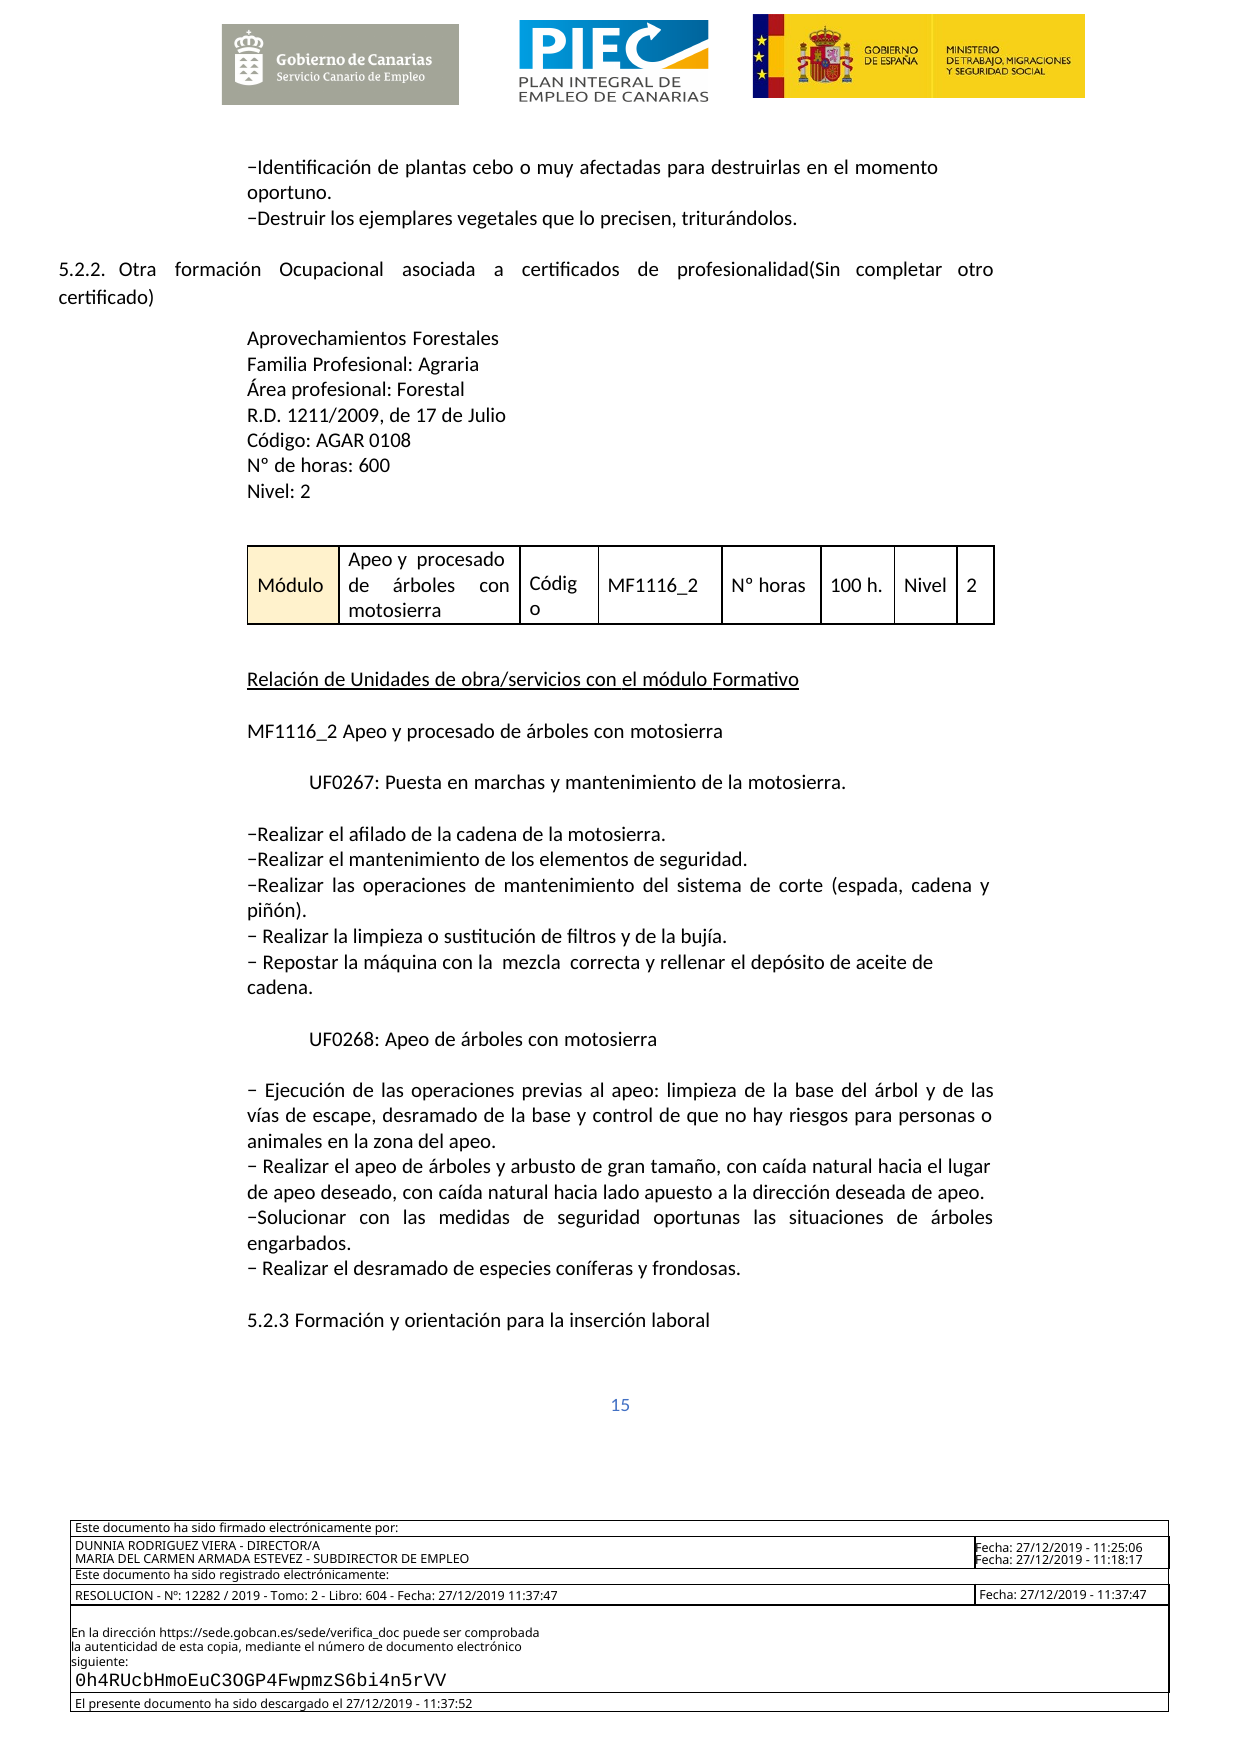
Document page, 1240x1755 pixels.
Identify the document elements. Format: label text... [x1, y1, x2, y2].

table_header Módulo [248, 547, 338, 623]
table_header MF1116_2 [599, 547, 721, 623]
subtitle 15 [305, 1393, 936, 1416]
list Otra formación Ocupacional asociada a certificados de profesionalidad(Sin completar otro certificado) [58, 257, 994, 309]
text −Destruir los ejemplares vegetales que lo precisen, triturándolos. [247, 205, 1181, 231]
text −Realizar las operaciones de mantenimiento del sistema de corte (espada, cadena y piñón). [247, 872, 998, 923]
text − Realizar el apeo de árboles y arbusto de gran tamaño, con caída natural hacia el lugar de apeo deseado, con caída natural hacia lado apuesto a la dirección deseada de apeo. [247, 1153, 993, 1204]
list Formación y orientación para la inserción laboral [247, 1307, 1181, 1332]
text − Ejecución de las operaciones previas al apeo: limpieza de la base del árbol y de las vías de escape, desramado de la base y control de que no hay riesgos para personas o animales en la zona del apeo. [247, 1077, 994, 1153]
text − Realizar la limpieza o sustitución de filtros y de la bujía. [247, 923, 1181, 949]
table_header Nivel [895, 547, 956, 623]
text R.D. 1211/2009, de 17 de Julio Código: AGAR 0108 [247, 402, 508, 453]
text − Repostar la máquina con la mezcla correcta y rellenar el depósito de aceite de cadena. [247, 949, 998, 1000]
text −Identificación de plantas cebo o muy afectadas para destruirlas en el momento oportuno. [247, 154, 998, 205]
text Relación de Unidades de obra/servicios con el módulo Formativo [247, 667, 1181, 692]
text −Realizar el afilado de la cadena de la motosierra. [247, 821, 1181, 846]
table_header Apeo y procesado de árboles con motosierra [340, 547, 519, 623]
text UF0267: Puesta en marchas y mantenimiento de la motosierra. [309, 769, 1181, 795]
text −Solucionar con las medidas de seguridad oportunas las situaciones de árboles engarbados. [247, 1204, 993, 1255]
table_header 100 h. [822, 547, 894, 623]
text UF0268: Apeo de árboles con motosierra [309, 1026, 1181, 1051]
text Nº de horas: 600 Nivel: 2 [247, 453, 392, 503]
text Aprovechamientos Forestales Familia Profesional: Agraria Área profesional: Forestal [247, 325, 501, 402]
table_header Nº horas [723, 547, 820, 623]
text − Realizar el desramado de especies coníferas y frondosas. [247, 1256, 1181, 1281]
table_header Códig o [521, 547, 598, 623]
table_header 2 [958, 547, 993, 623]
text −Realizar el mantenimiento de los elementos de seguridad. [247, 847, 1181, 872]
text MF1116_2 Apeo y procesado de árboles con motosierra [247, 718, 1181, 743]
